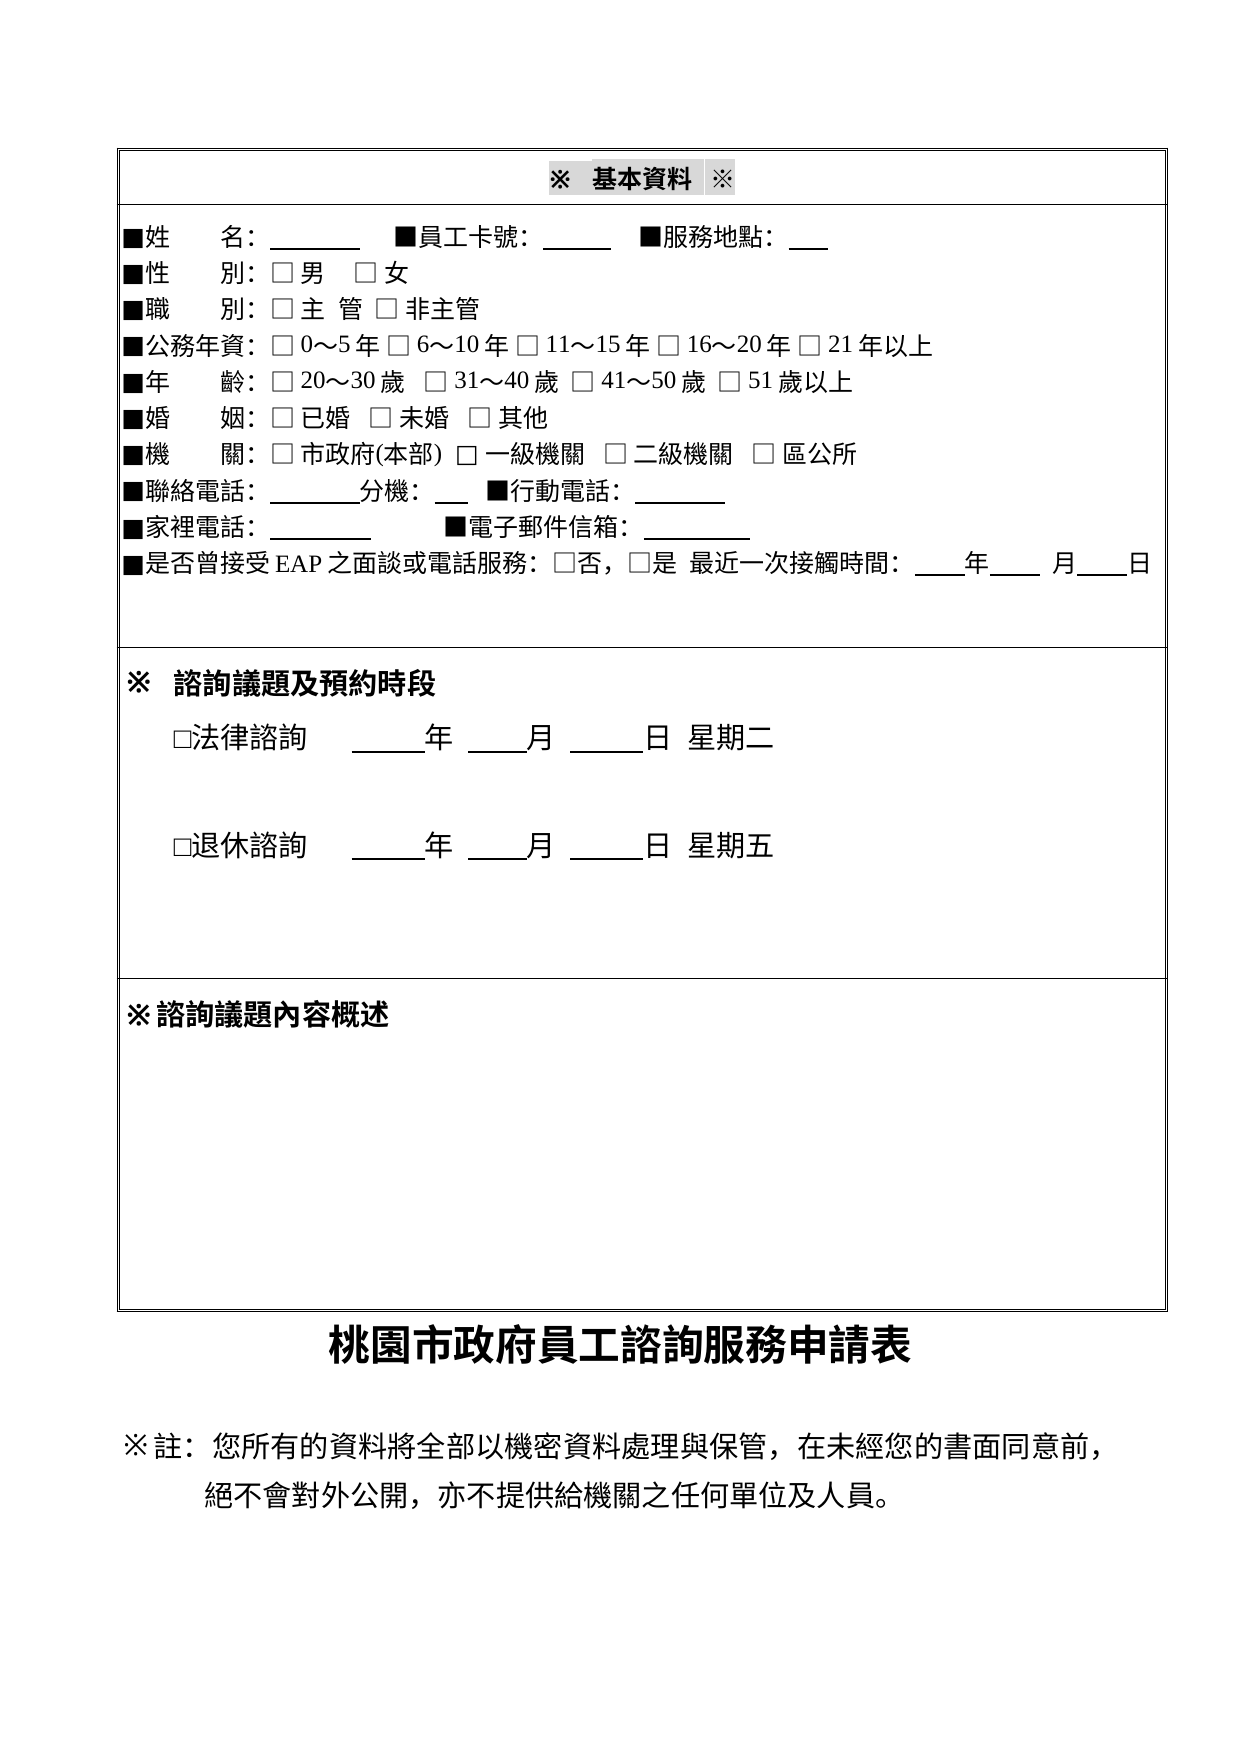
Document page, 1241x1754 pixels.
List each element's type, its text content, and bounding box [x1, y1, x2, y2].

text 桃園市政府員工諮詢服務申請表 [118, 1312, 1122, 1373]
table_cell ※ 諮詢議題及預約時段 □法律諮詢 年 月 日 星期二 □退休諮詢 年 月 日 星期五 [120, 648, 1165, 978]
table_cell ※諮詢議題內容概述 [120, 979, 1165, 1309]
text ※註：您所有的資料將全部以機密資料處理與保管，在未經您的書面同意前，絕不會對外公開，亦不提供給機關之任何單位及人員。 [118, 1421, 1122, 1516]
table_header ※ 基本資料 ※ [120, 151, 1165, 204]
table_cell ■姓 名： ■員工卡號： ■服務地點： ■性 別：□ 男 □ 女 ■職 別：□ 主 管 □ 非主管 ■公務年資：□ 0～5年 □ 6～10年 □ 11～15年 □ 16～20年 □ 21年以上 ■年 齡：□ 20～30歲 □ 31～40歲 □ 41～50歲 □ 51歲以上 ■婚 姻：□ 已婚 □ 未婚 □ 其他 ■機 關：□ 市政府(本部) □ 一級機關 □ 二級機關 □ 區公所 ■聯絡電話： 分機： ■行動電話： ■家裡電話： ■電子郵件信箱： ■是否曾接受EAP之面談或電話服務：□否，□是 最近一次接觸時間： 年 月 日 [120, 205, 1165, 647]
